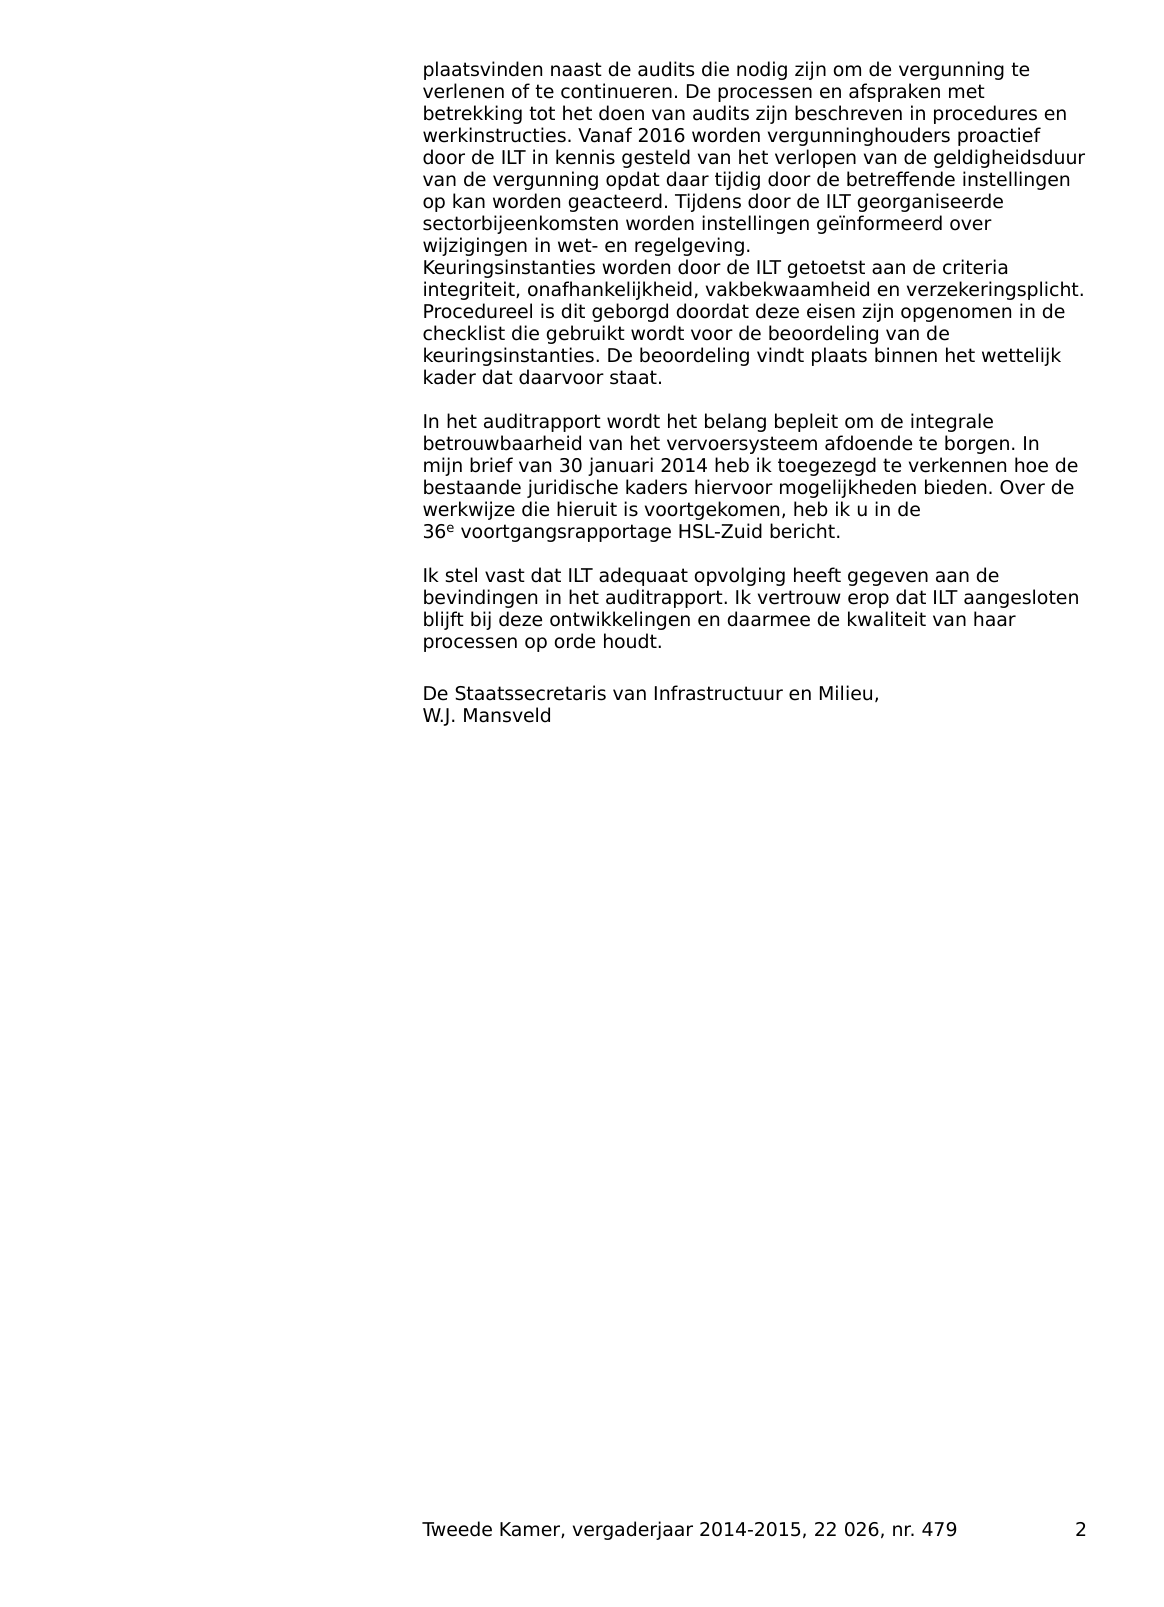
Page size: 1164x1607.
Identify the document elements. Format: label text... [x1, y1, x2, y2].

text In het auditrapport wordt het belang bepleit om de integrale betrouwbaarheid van het vervoersysteem afdoende te borgen. In mijn brief van 30 januari 2014 heb ik toegezegd te verkennen hoe de bestaande juridische kaders hiervoor mogelijkheden bieden. Over de werkwijze die hieruit is voortgekomen, heb ik u in de 36e voortgangsrapportage HSL-Zuid bericht. [422, 411, 1087, 543]
text plaatsvinden naast de audits die nodig zijn om de vergunning te verlenen of te continueren. De processen en afspraken met betrekking tot het doen van audits zijn beschreven in procedures en werkinstructies. Vanaf 2016 worden vergunninghouders proactief door de ILT in kennis gesteld van het verlopen van de geldigheidsduur van de vergunning opdat daar tijdig door de betreffende instellingen op kan worden geacteerd. Tijdens door de ILT georganiseerde sectorbijeenkomsten worden instellingen geïnformeerd over wijzigingen in wet- en regelgeving. [422, 59, 1087, 257]
text De Staatssecretaris van Infrastructuur en Milieu, W.J. Mansveld [422, 683, 1087, 727]
text Ik stel vast dat ILT adequaat opvolging heeft gegeven aan de bevindingen in het auditrapport. Ik vertrouw erop dat ILT aangesloten blijft bij deze ontwikkelingen en daarmee de kwaliteit van haar processen op orde houdt. [422, 565, 1087, 653]
text Keuringsinstanties worden door de ILT getoetst aan de criteria integriteit, onafhankelijkheid, vakbekwaamheid en verzekeringsplicht. Procedureel is dit geborgd doordat deze eisen zijn opgenomen in de checklist die gebruikt wordt voor de beoordeling van de keuringsinstanties. De beoordeling vindt plaats binnen het wettelijk kader dat daarvoor staat. [422, 257, 1087, 389]
